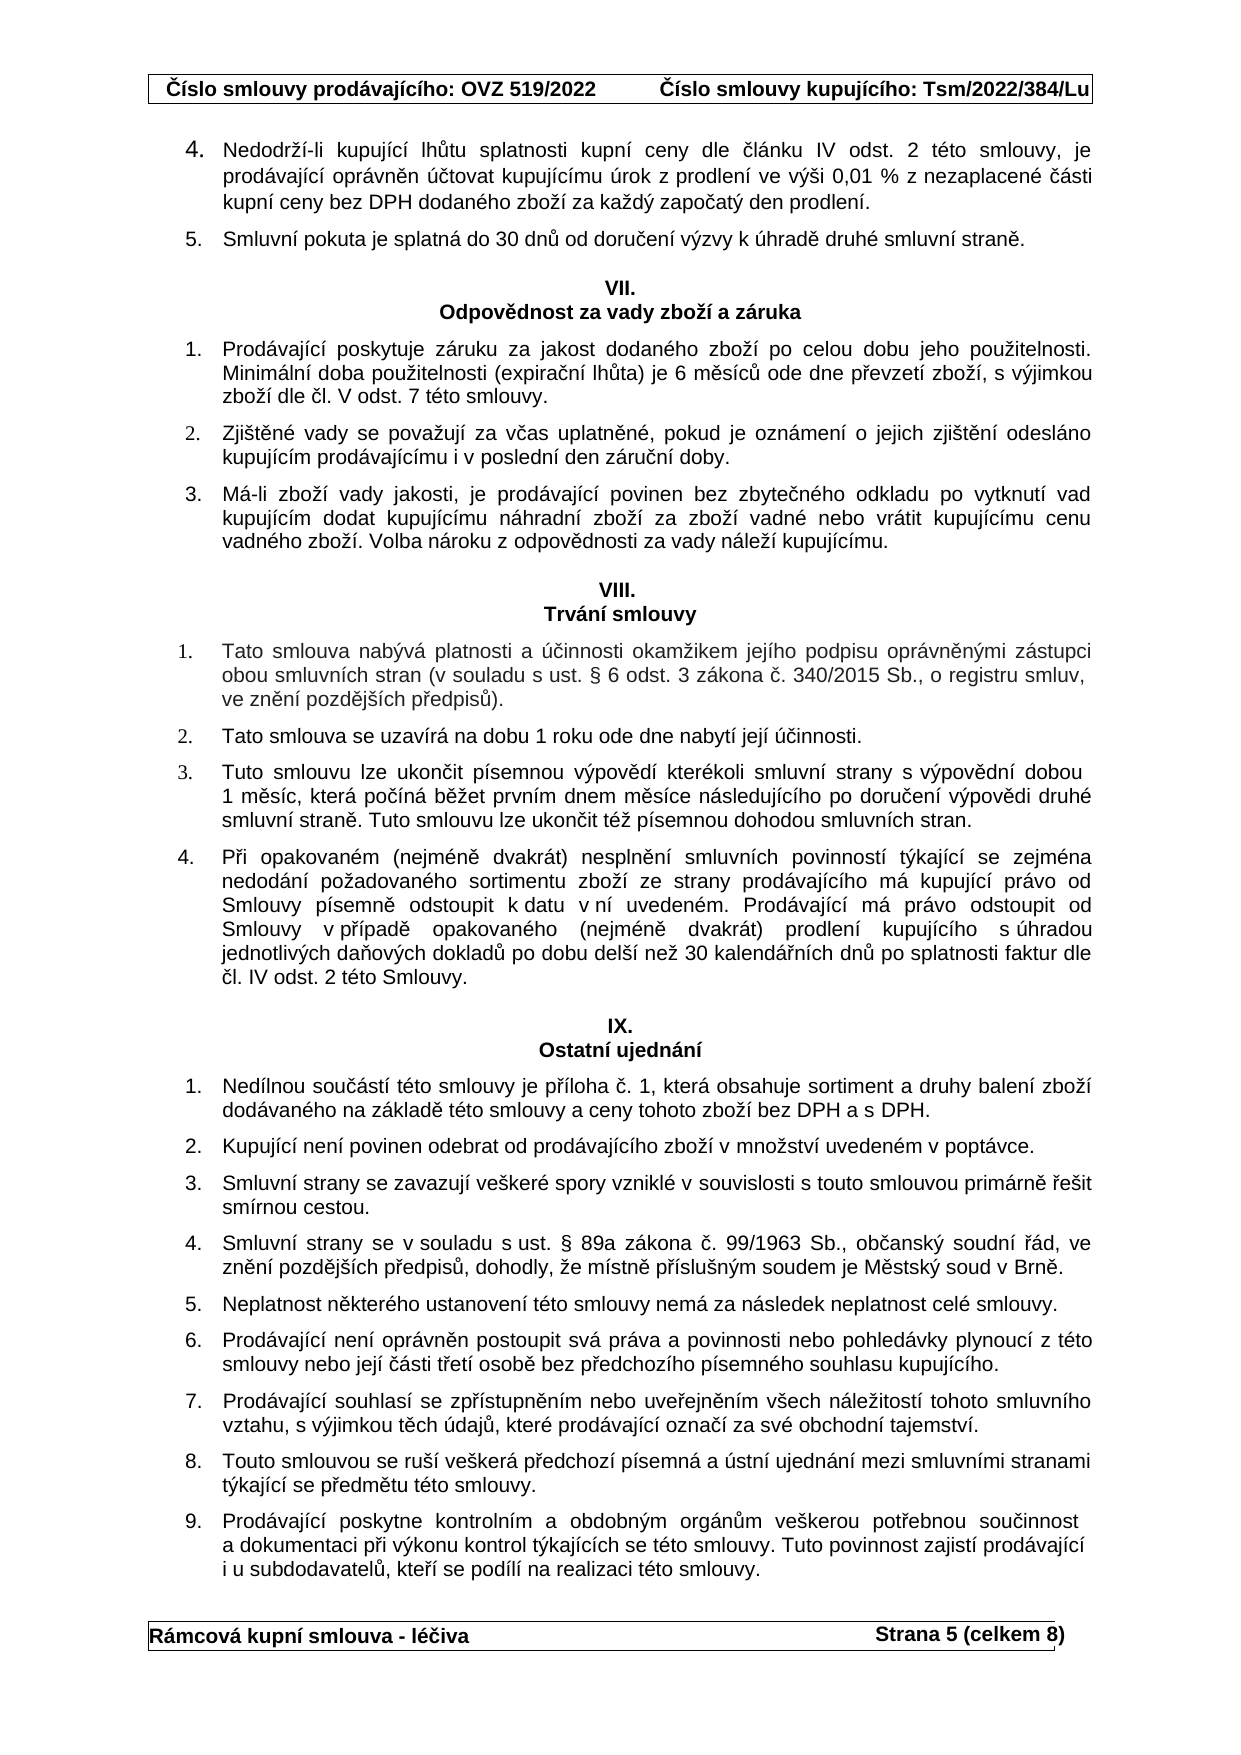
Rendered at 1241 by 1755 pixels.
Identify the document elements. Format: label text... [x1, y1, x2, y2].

list Prodávající není oprávněn postoupit svá práva a povinnosti nebo pohledávky plynoucí z této smlouvy nebo její části třetí osobě bez předchozího písemného souhlasu kupujícího. [185, 1328, 1093, 1376]
list Prodávající souhlasí se zpřístupněním nebo uveřejněním všech náležitostí tohoto smluvního vztahu, s výjimkou těch údajů, které prodávající označí za své obchodní tajemství. [185, 1388, 1093, 1436]
list Neplatnost některého ustanovení této smlouvy nemá za následek neplatnost celé smlouvy. [185, 1292, 1093, 1316]
text VII. [148, 276, 1093, 300]
list Tuto smlouvu lze ukončit písemnou výpovědí kterékoli smluvní strany s výpovědní dobou 1 měsíc, která počíná běžet prvním dnem měsíce následujícího po doručení výpovědi druhé smluvní straně. Tuto smlouvu lze ukončit též písemnou dohodou smluvních stran. [177, 760, 1093, 832]
list Touto smlouvou se ruší veškerá předchozí písemná a ústní ujednání mezi smluvními stranami týkající se předmětu této smlouvy. [185, 1449, 1093, 1497]
list Nedodrží-li kupující lhůtu splatnosti kupní ceny dle článku IV odst. 2 této smlouvy, je prodávající oprávněn účtovat kupujícímu úrok z prodlení ve výši 0,01 % z nezaplacené části kupní ceny bez DPH dodaného zboží za každý započatý den prodlení. [185, 133, 1093, 214]
list Má-li zboží vady jakosti, je prodávající povinen bez zbytečného odkladu po vytknutí vad kupujícím dodat kupujícímu náhradní zboží za zboží vadné nebo vrátit kupujícímu cenu vadného zboží. Volba nároku z odpovědnosti za vady náleží kupujícímu. [185, 481, 1093, 553]
list Tato smlouva se uzavírá na dobu 1 roku ode dne nabytí její účinnosti. [177, 723, 1093, 748]
list Smluvní strany se zavazují veškeré spory vzniklé v souvislosti s touto smlouvou primárně řešit smírnou cestou. [185, 1171, 1093, 1219]
list Smluvní pokuta je splatná do 30 dnů od doručení výzvy k úhradě druhé smluvní straně. [185, 227, 1093, 251]
list Smluvní strany se v souladu s ust. § 89a zákona č. 99/1963 Sb., občanský soudní řád, ve znění pozdějších předpisů, dohodly, že místně příslušným soudem je Městský soud v Brně. [185, 1231, 1093, 1279]
text Trvání smlouvy [148, 602, 1093, 626]
list Kupující není povinen odebrat od prodávajícího zboží v množství uvedeném v poptávce. [185, 1134, 1093, 1158]
list Tato smlouva nabývá platnosti a účinnosti okamžikem jejího podpisu oprávněnými zástupci obou smluvních stran (v souladu s ust. § 6 odst. 3 zákona č. 340/2015 Sb., o registru smluv, ve znění pozdějších předpisů). [177, 639, 1093, 711]
text IX. [148, 1013, 1093, 1037]
subtitle Odpovědnost za vady zboží a záruka [148, 300, 1093, 324]
list Při opakovaném (nejméně dvakrát) nesplnění smluvních povinností týkající se zejména nedodání požadovaného sortimentu zboží ze strany prodávajícího má kupující právo od Smlouvy písemně odstoupit k datu v ní uvedeném. Prodávající má právo odstoupit od Smlouvy v případě opakovaného (nejméně dvakrát) prodlení kupujícího s úhradou jednotlivých daňových dokladů po dobu delší než 30 kalendářních dnů po splatnosti faktur dle čl. IV odst. 2 této Smlouvy. [177, 845, 1093, 988]
list Nedílnou součástí této smlouvy je příloha č. 1, která obsahuje sortiment a druhy balení zboží dodávaného na základě této smlouvy a ceny tohoto zboží bez DPH a s DPH. [185, 1074, 1093, 1122]
text Ostatní ujednání [148, 1037, 1093, 1061]
list Prodávající poskytuje záruku za jakost dodaného zboží po celou dobu jeho použitelnosti. Minimální doba použitelnosti (expirační lhůta) je 6 měsíců ode dne převzetí zboží, s výjimkou zboží dle čl. V odst. 7 této smlouvy. [185, 336, 1093, 408]
text VIII. [148, 578, 1093, 602]
list Zjištěné vady se považují za včas uplatněné, pokud je oznámení o jejich zjištění odesláno kupujícím prodávajícímu i v poslední den záruční doby. [185, 421, 1093, 469]
list Prodávající poskytne kontrolním a obdobným orgánům veškerou potřebnou součinnost a dokumentaci při výkonu kontrol týkajících se této smlouvy. Tuto povinnost zajistí prodávající i u subdodavatelů, kteří se podílí na realizaci této smlouvy. [185, 1509, 1093, 1581]
